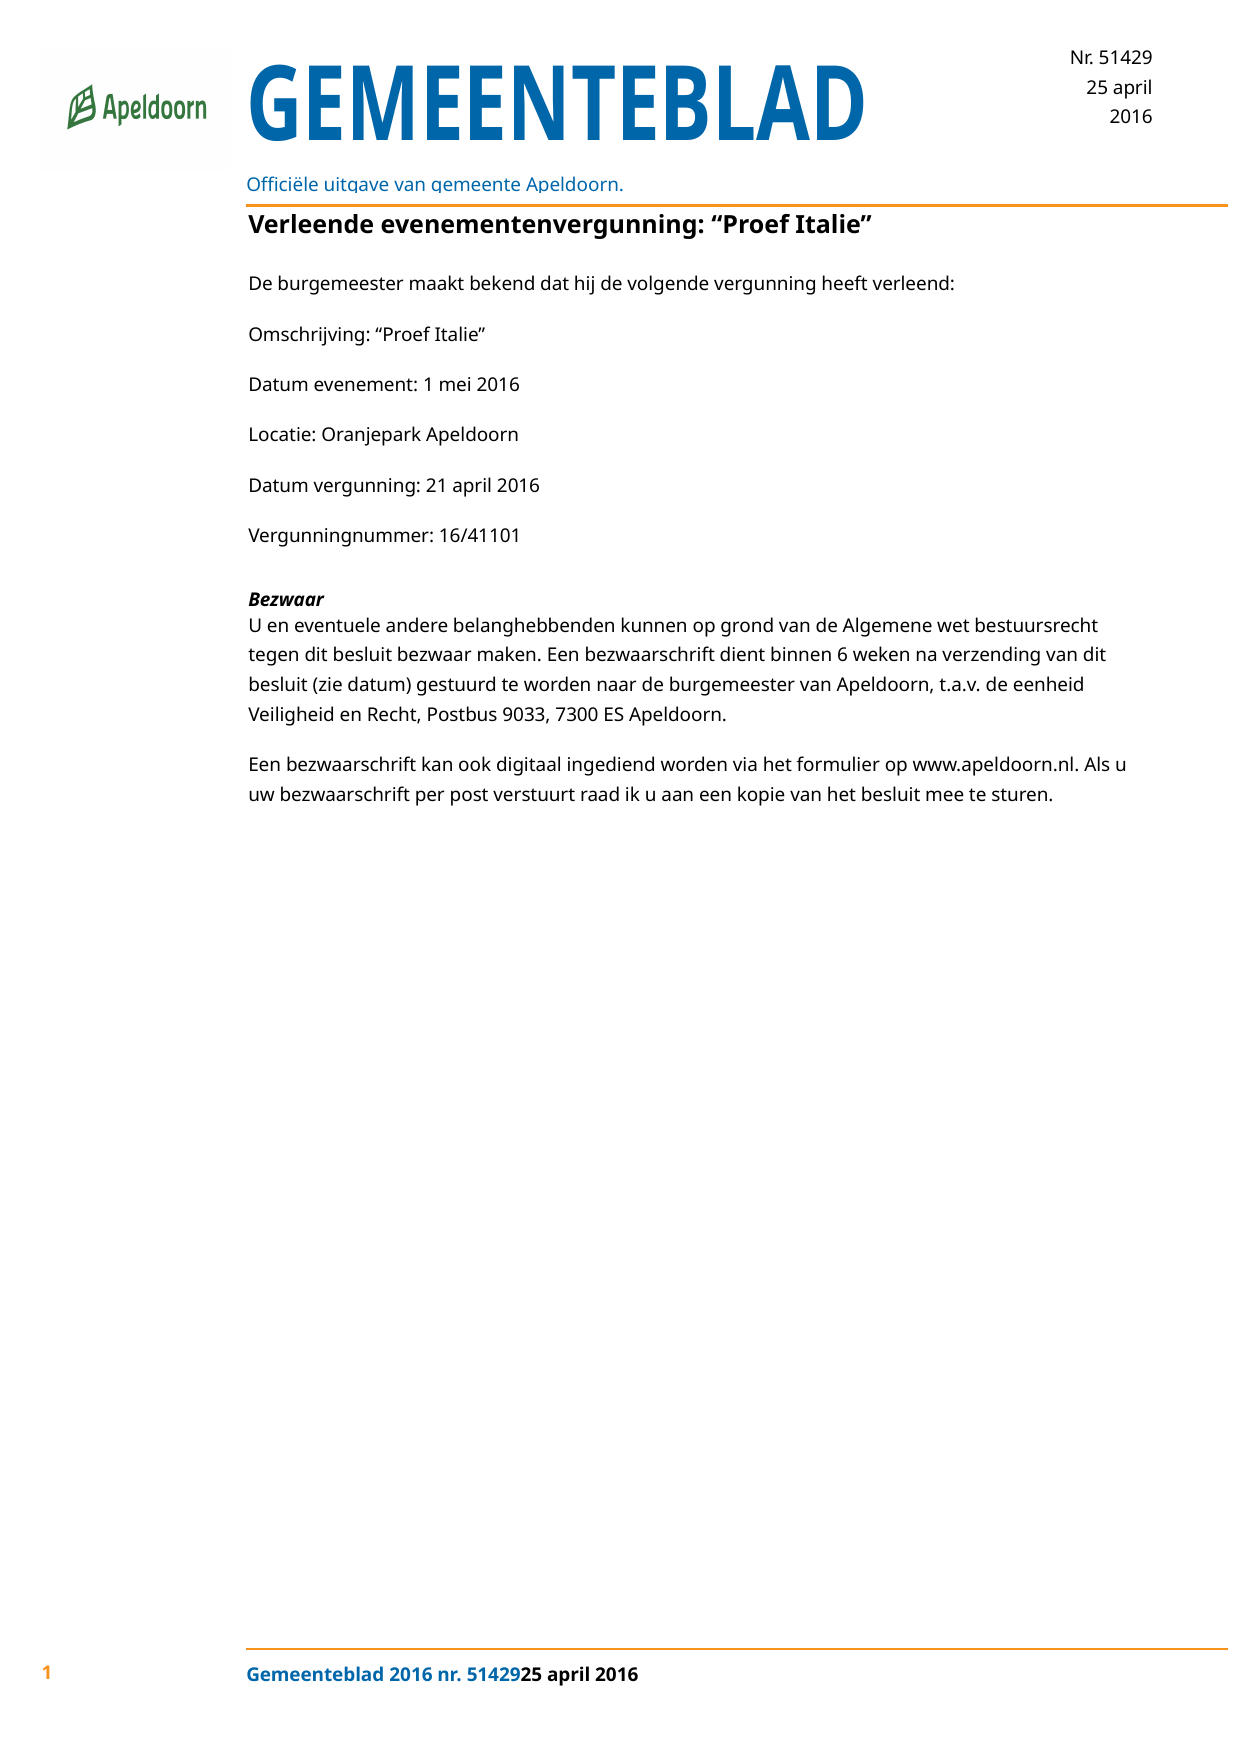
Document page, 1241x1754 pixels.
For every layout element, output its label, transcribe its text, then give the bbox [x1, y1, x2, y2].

text Datum evenement: 1 mei 2016 [248, 371, 1152, 397]
text Locatie: Oranjepark Apeldoorn [248, 422, 1152, 447]
text Omschrijving: “Proef Italie” [248, 321, 1152, 346]
text U en eventuele andere belanghebbenden kunnen op grond van de Algemene wet bestuursrecht tegen dit besluit bezwaar maken. Een bezwaarschrift dient binnen 6 weken na verzending van dit besluit (zie datum) gestuurd te worden naar de burgemeester van Apeldoorn, t.a.v. de eenheid Veiligheid en Recht, Postbus 9033, 7300 ES Apeldoorn. [248, 612, 1152, 727]
text Datum vergunning: 21 april 2016 [248, 472, 1152, 498]
text Verleende evenementenvergunning: “Proef Italie” [248, 207, 1152, 241]
text Bezwaar [248, 586, 1152, 612]
text De burgemeester maakt bekend dat hij de volgende vergunning heeft verleend: [248, 270, 1152, 296]
text Vergunningnummer: 16/41101 [248, 522, 1152, 548]
picture [41, 47, 231, 172]
text Een bezwaarschrift kan ook digitaal ingediend worden via het formulier op www.apeldoorn.nl. Als u uw bezwaarschrift per post verstuurt raad ik u aan een kopie van het besluit mee te sturen. [248, 751, 1152, 807]
